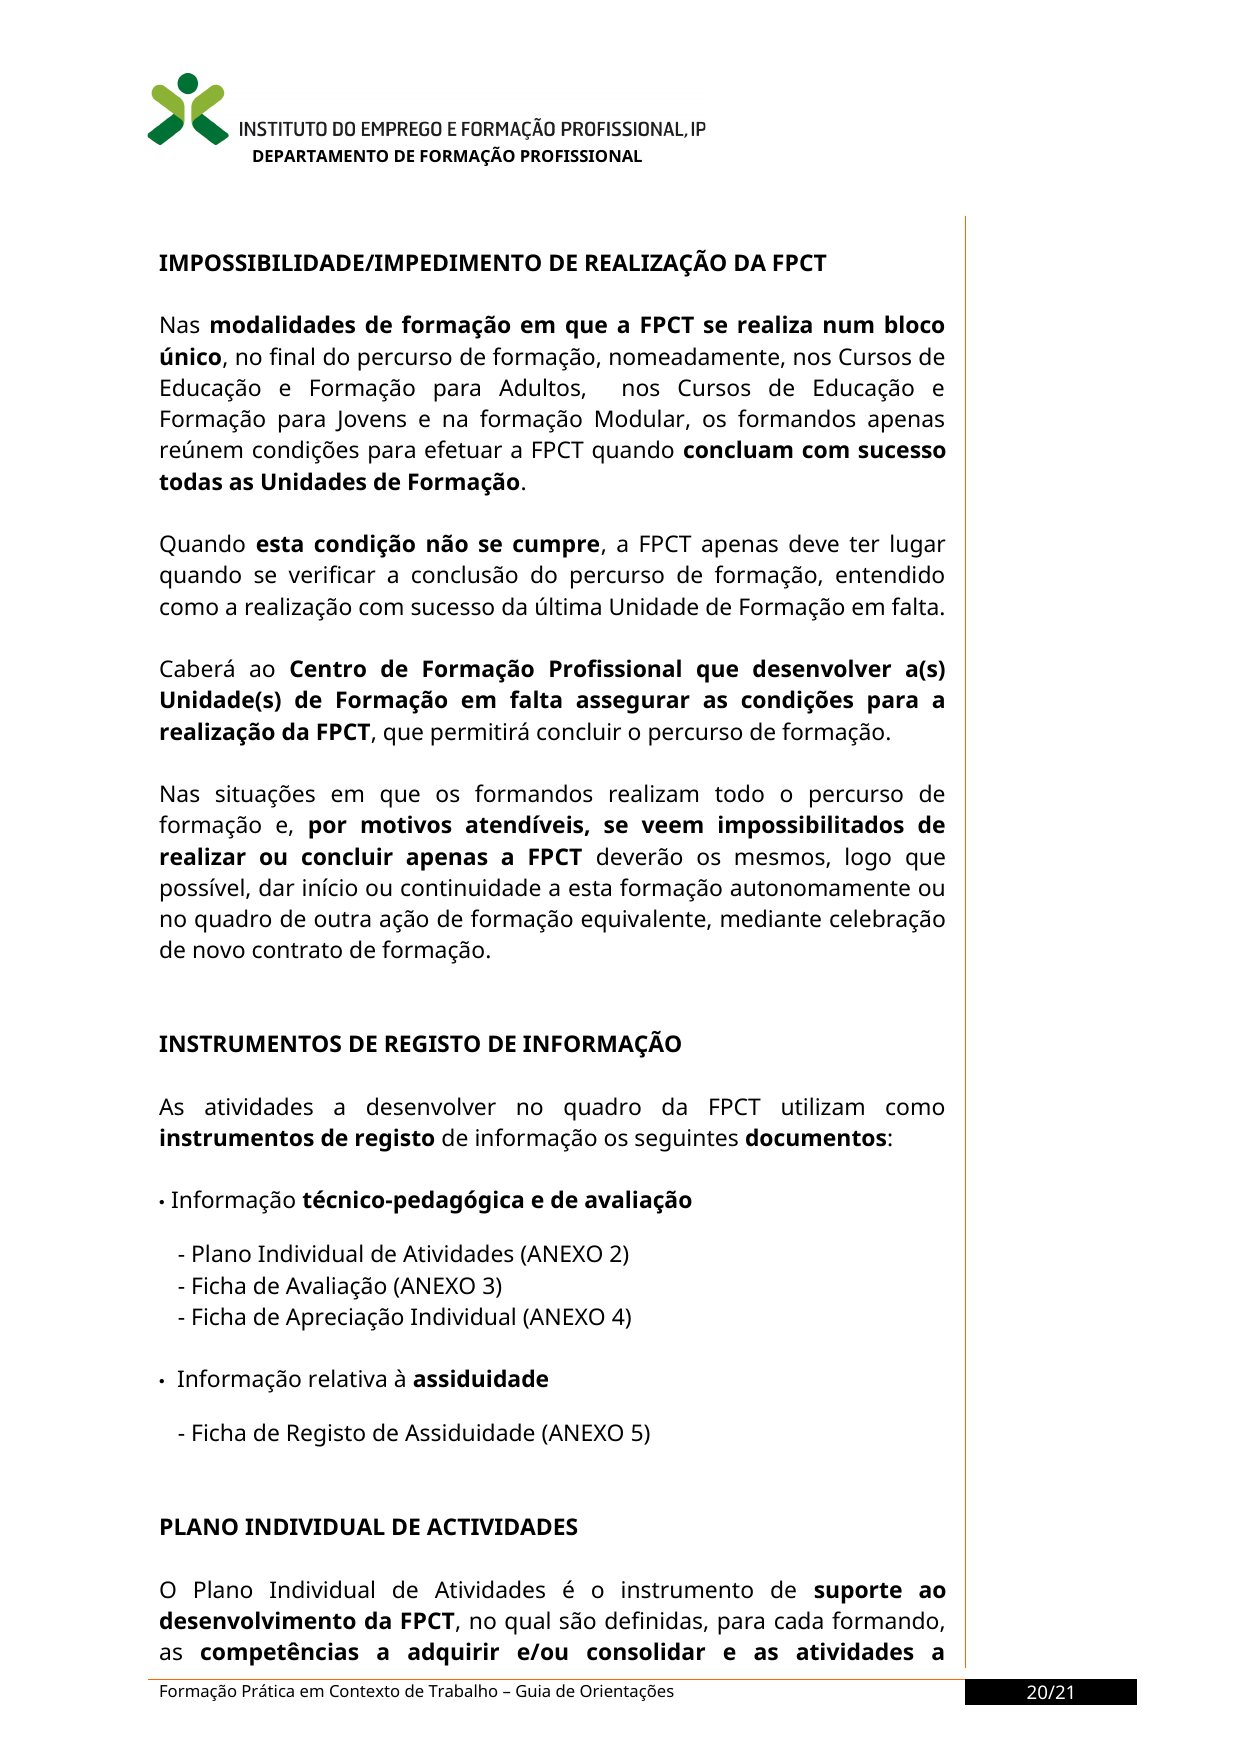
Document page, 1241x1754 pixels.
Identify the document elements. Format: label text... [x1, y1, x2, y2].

table_header IMPOSSIBILIDADE/IMPEDIMENTO DE REALIZAÇÃO DA FPCT Nas modalidades de formação em que a FPCT se realiza num bloco único, no final do percurso de formação, nomeadamente, nos Cursos de Educação e Formação para Adultos, nos Cursos de Educação e Formação para Jovens e na formação Modular, os formandos apenas reúnem condições para efetuar a FPCT quando concluam com sucesso todas as Unidades de Formação. Quando esta condição não se cumpre, a FPCT apenas deve ter lugar quando se verificar a conclusão do percurso de formação, entendido como a realização com sucesso da última Unidade de Formação em falta. Caberá ao Centro de Formação Profissional que desenvolver a(s) Unidade(s) de Formação em falta assegurar as condições para a realização da FPCT, que permitirá concluir o percurso de formação. Nas situações em que os formandos realizam todo o percurso de formação e, por motivos atendíveis, se veem impossibilitados de realizar ou concluir apenas a FPCT deverão os mesmos, logo que possível, dar início ou continuidade a esta formação autonomamente ou no quadro de outra ação de formação equivalente, mediante celebração de novo contrato de formação. INSTRUMENTOS DE REGISTO DE INFORMAÇÃO As atividades a desenvolver no quadro da FPCT utilizam como instrumentos de registo de informação os seguintes documentos:  Informação técnico-pedagógica e de avaliação - Plano Individual de Atividades (ANEXO 2) - Ficha de Avaliação (ANEXO 3) - Ficha de Apreciação Individual (ANEXO 4)  Informação relativa à assiduidade - Ficha de Registo de Assiduidade (ANEXO 5) PLANO INDIVIDUAL DE ACTIVIDADES O Plano Individual de Atividades é o instrumento de suporte ao desenvolvimento da FPCT, no qual são definidas, para cada formando, as competências a adquirir e/ou consolidar e as atividades a [148, 216, 965, 1667]
table_header [966, 216, 1137, 1667]
